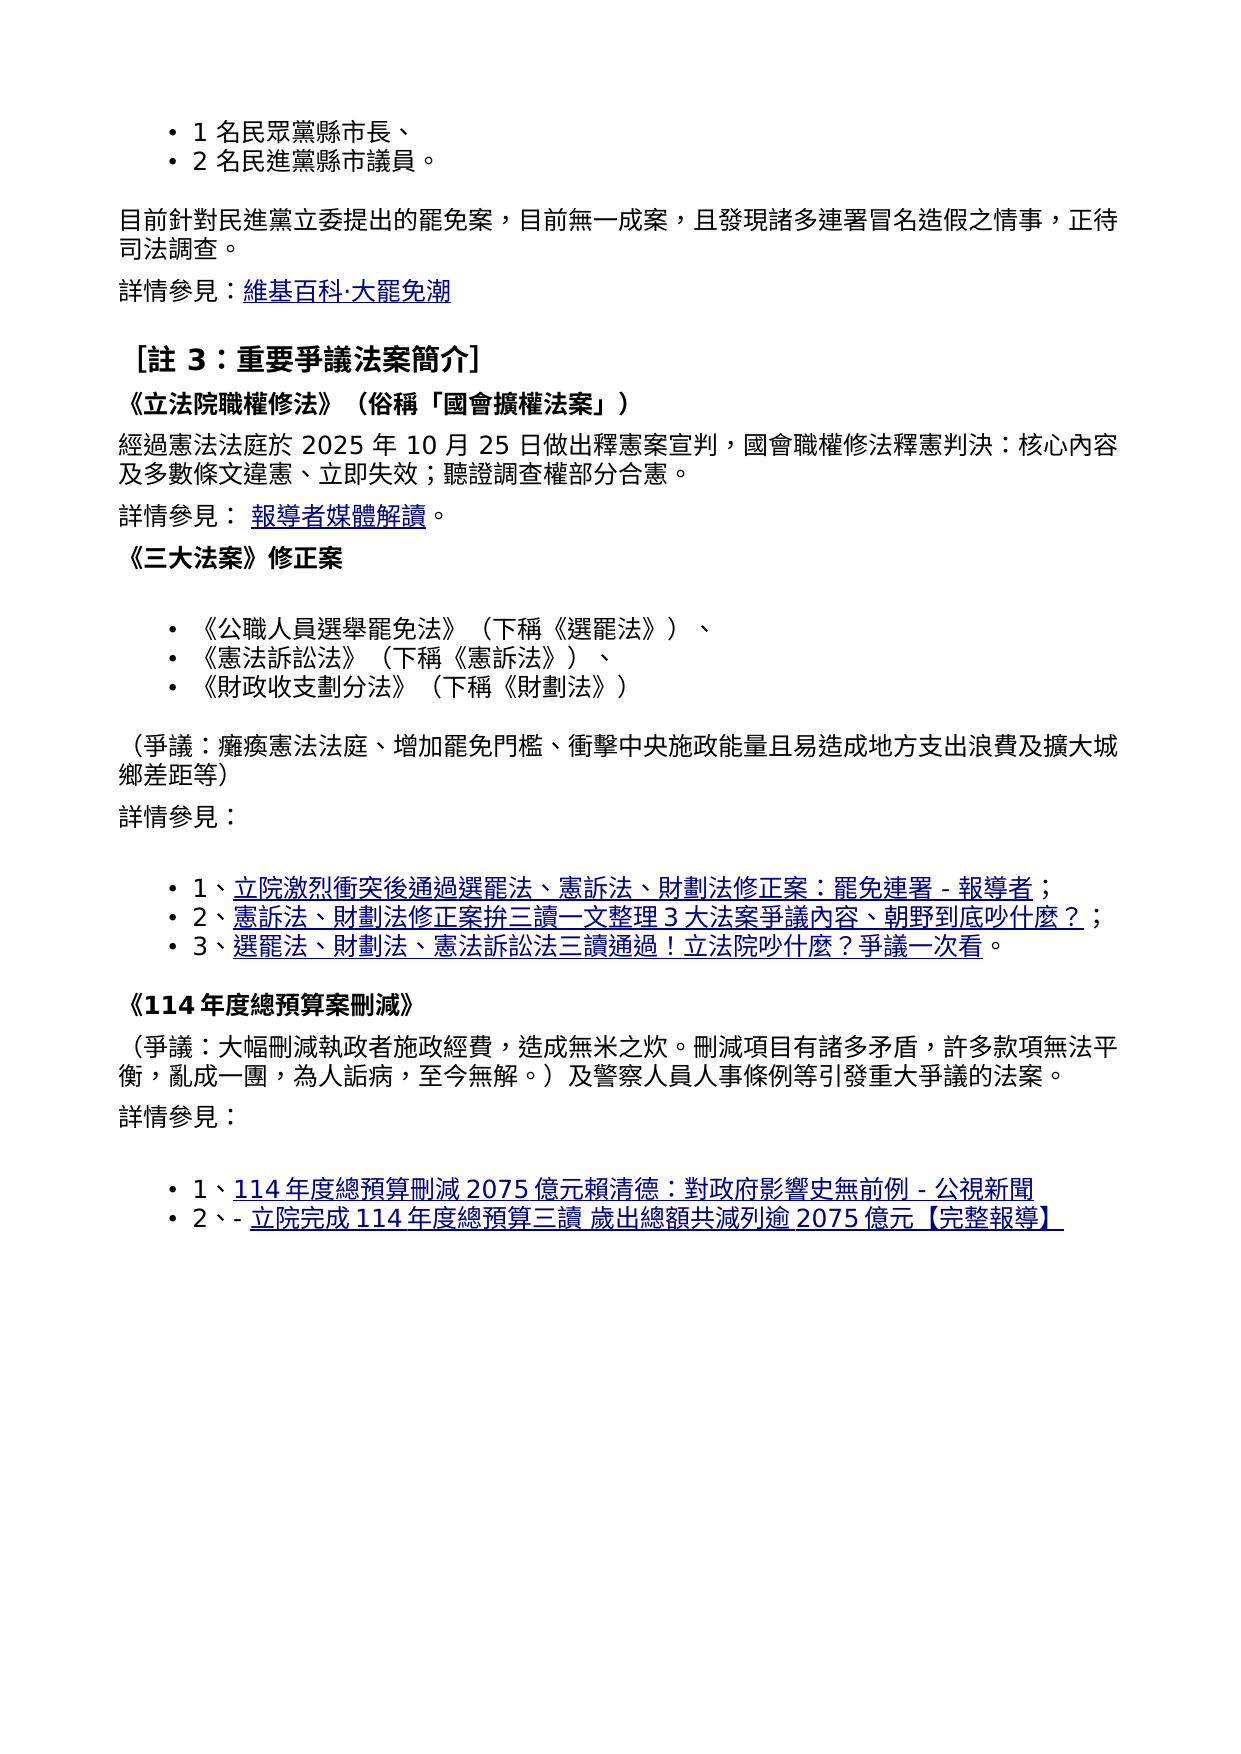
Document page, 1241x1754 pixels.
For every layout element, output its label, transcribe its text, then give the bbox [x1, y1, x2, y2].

list 2、- 立院完成114年度總預算三讀 歲出總額共減列逾2075億元【完整報導】 [177, 1204, 1122, 1233]
list 《公職人員選舉罷免法》（下稱《選罷法》）、 [177, 615, 1122, 644]
list 1 名民眾黨縣市長、 [177, 118, 1122, 147]
text 經過憲法法庭於 2025 年 10 月 25 日做出釋憲案宣判，國會職權修法釋憲判決：核心內容及多數條文違憲、立即失效；聽證調查權部分合憲。 [118, 432, 1122, 490]
text 詳情參見： [118, 803, 1122, 832]
list 《憲法訴訟法》（下稱《憲訴法》）、 [177, 644, 1122, 673]
text （爭議：大幅刪減執政者施政經費，造成無米之炊。刪減項目有諸多矛盾，許多款項無法平衡，亂成一團，為人詬病，至今無解。）及警察人員人事條例等引發重大爭議的法案。 [118, 1033, 1122, 1091]
list 2、憲訴法、財劃法修正案拚三讀一文整理3大法案爭議內容、朝野到底吵什麼？； [177, 903, 1122, 932]
list 1、立院激烈衝突後通過選罷法、憲訴法、財劃法修正案：罷免連署 - 報導者； [177, 874, 1122, 903]
text 詳情參見： [118, 1104, 1122, 1133]
text （爭議：癱瘓憲法法庭、增加罷免門檻、衝擊中央施政能量且易造成地方支出浪費及擴大城鄉差距等） [118, 732, 1122, 791]
text 詳情參見： 報導者媒體解讀。 [118, 502, 1122, 532]
list 2 名民進黨縣市議員。 [177, 147, 1122, 176]
list 《財政收支劃分法》（下稱《財劃法》） [177, 673, 1122, 703]
text 目前針對民進黨立委提出的罷免案，目前無一成案，且發現諸多連署冒名造假之情事，正待司法調查。 [118, 206, 1122, 264]
text 詳情參見：維基百科·大罷免潮 [118, 277, 1122, 306]
list 3、選罷法、財劃法、憲法訴訟法三讀通過！立法院吵什麼？爭議一次看。 [177, 932, 1122, 962]
text 《114年度總預算案刪減》 [118, 991, 1122, 1020]
list 1、114年度總預算刪減2075億元賴清德：對政府影響史無前例 - 公視新聞 [177, 1175, 1122, 1204]
subtitle ［註 3：重要爭議法案簡介］ [118, 343, 1122, 377]
text 《三大法案》修正案 [118, 544, 1122, 573]
text 《立法院職權修法》（俗稱「國會擴權法案」） [118, 390, 1122, 419]
